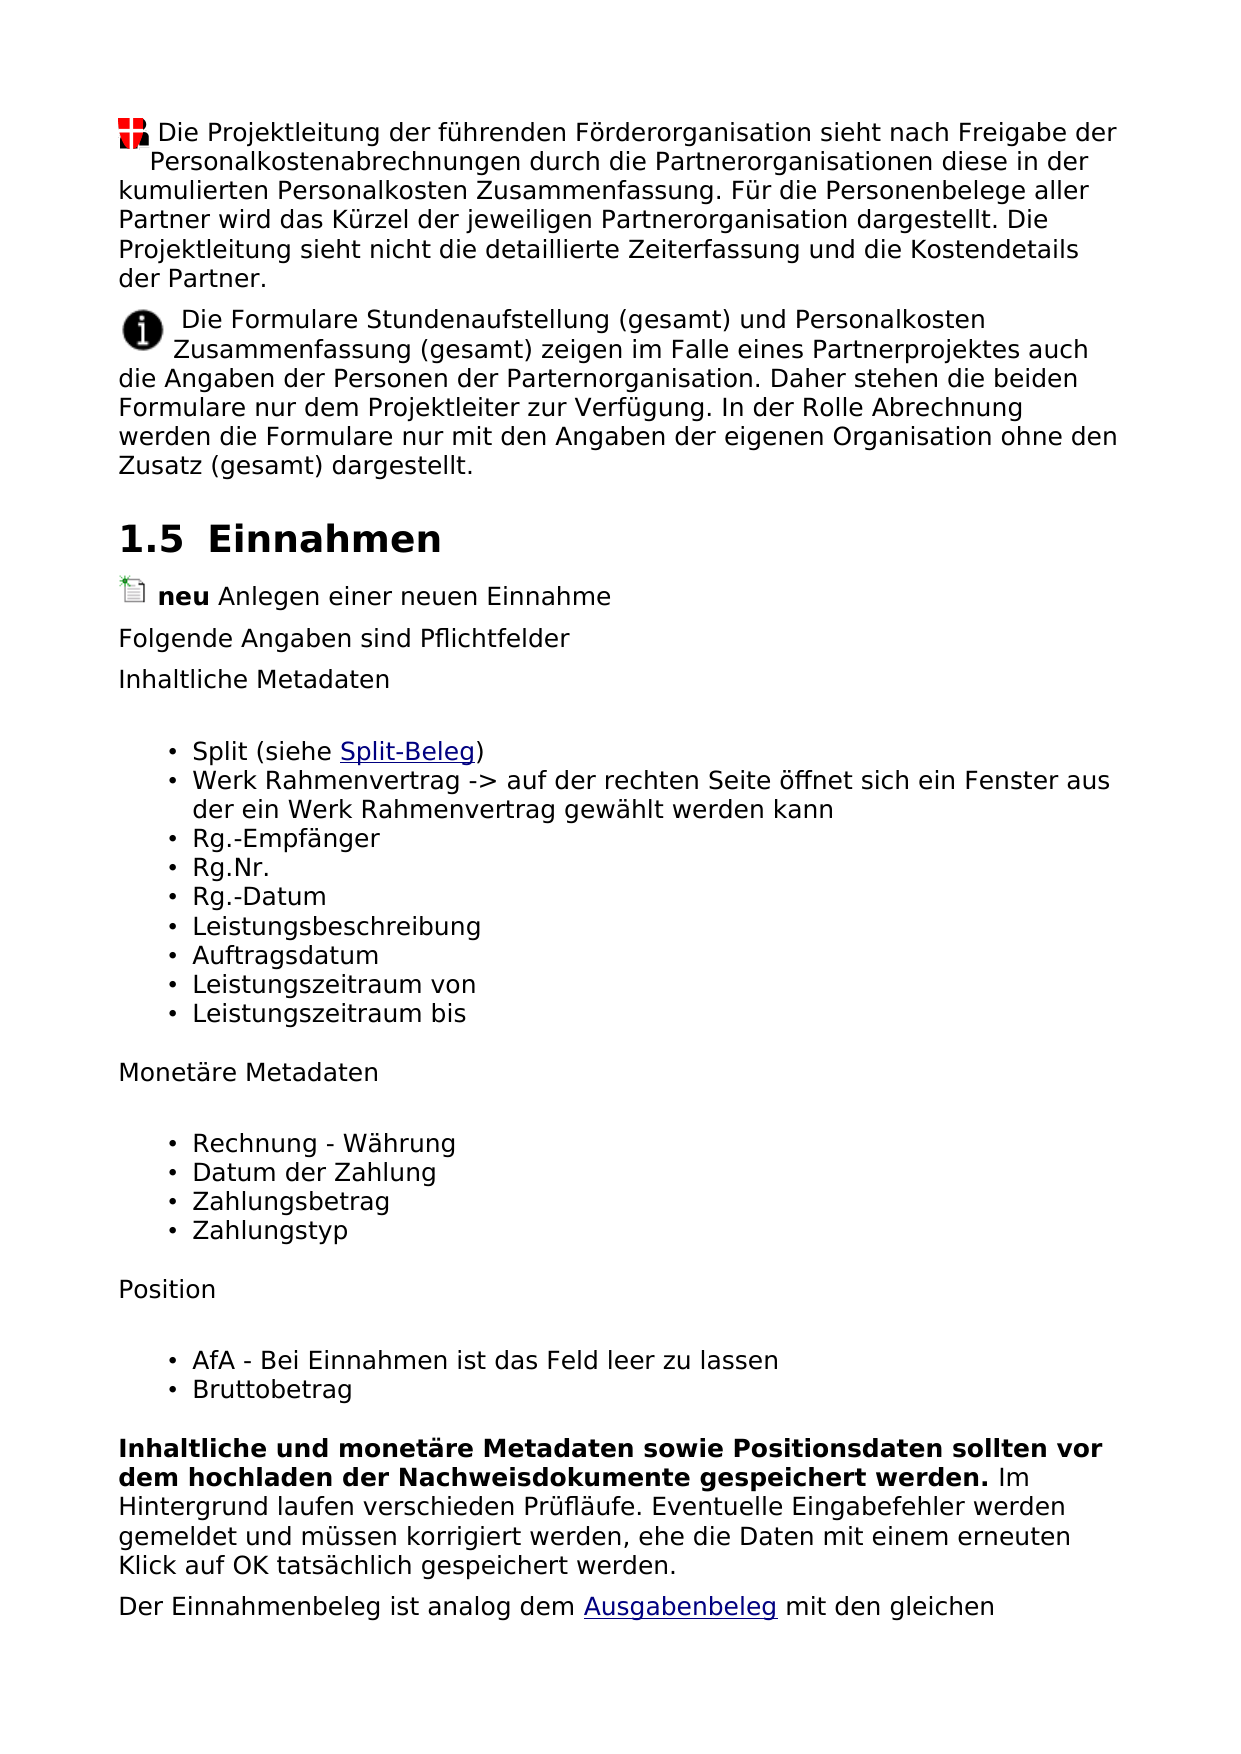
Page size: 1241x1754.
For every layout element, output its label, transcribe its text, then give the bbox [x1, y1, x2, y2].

list Zahlungsbetrag [177, 1187, 1122, 1217]
list Rechnung - Währung [177, 1129, 1122, 1158]
picture [118, 305, 173, 362]
list Rg.-Datum [177, 883, 1122, 912]
list Split (siehe Split-Beleg) [177, 737, 1122, 766]
list Auftragsdatum [177, 941, 1122, 970]
list Datum der Zahlung [177, 1158, 1122, 1187]
picture [118, 574, 150, 606]
list Rg.-Empfänger [177, 824, 1122, 853]
text Die Projektleitung der führenden Förderorganisation sieht nach Freigabe der Personalkostenabrechnungen durch die Partnerorganisationen diese in der kumulierten Personalkosten Zusammenfassung. Für die Personenbelege aller Partner wird das Kürzel der jeweiligen Partnerorganisation dargestellt. Die Projektleitung sieht nicht die detaillierte Zeiterfassung und die Kostendetails der Partner. [118, 118, 1122, 293]
picture [118, 118, 150, 150]
list Leistungszeitraum von [177, 970, 1122, 999]
list Leistungsbeschreibung [177, 912, 1122, 941]
list Rg.Nr. [177, 853, 1122, 883]
text Inhaltliche und monetäre Metadaten sowie Positionsdaten sollten vor dem hochladen der Nachweisdokumente gespeichert werden. Im Hintergrund laufen verschieden Prüfläufe. Eventuelle Eingabefehler werden gemeldet und müssen korrigiert werden, ehe die Daten mit einem erneuten Klick auf OK tatsächlich gespeichert werden. [118, 1434, 1122, 1580]
text Inhaltliche Metadaten [118, 666, 1122, 695]
text Folgende Angaben sind Pflichtfelder [118, 624, 1122, 653]
list Bruttobetrag [177, 1376, 1122, 1405]
list Leistungszeitraum bis [177, 999, 1122, 1028]
subtitle Einnahmen [118, 518, 1122, 562]
text Monetäre Metadaten [118, 1058, 1122, 1087]
text Position [118, 1275, 1122, 1304]
list Zahlungstyp [177, 1217, 1122, 1246]
text neu Anlegen einer neuen Einnahme [118, 574, 1122, 611]
text Der Einnahmenbeleg ist analog dem Ausgabenbeleg mit den gleichen [118, 1592, 1122, 1622]
list Werk Rahmenvertrag -> auf der rechten Seite öffnet sich ein Fenster aus der ein Werk Rahmenvertrag gewählt werden kann [177, 766, 1122, 824]
text Die Formulare Stundenaufstellung (gesamt) und Personalkosten Zusammenfassung (gesamt) zeigen im Falle eines Partnerprojektes auch die Angaben der Personen der Parternorganisation. Daher stehen die beiden Formulare nur dem Projektleiter zur Verfügung. In der Rolle Abrechnung werden die Formulare nur mit den Angaben der eigenen Organisation ohne den Zusatz (gesamt) dargestellt. [118, 306, 1122, 481]
list AfA - Bei Einnahmen ist das Feld leer zu lassen [177, 1346, 1122, 1376]
